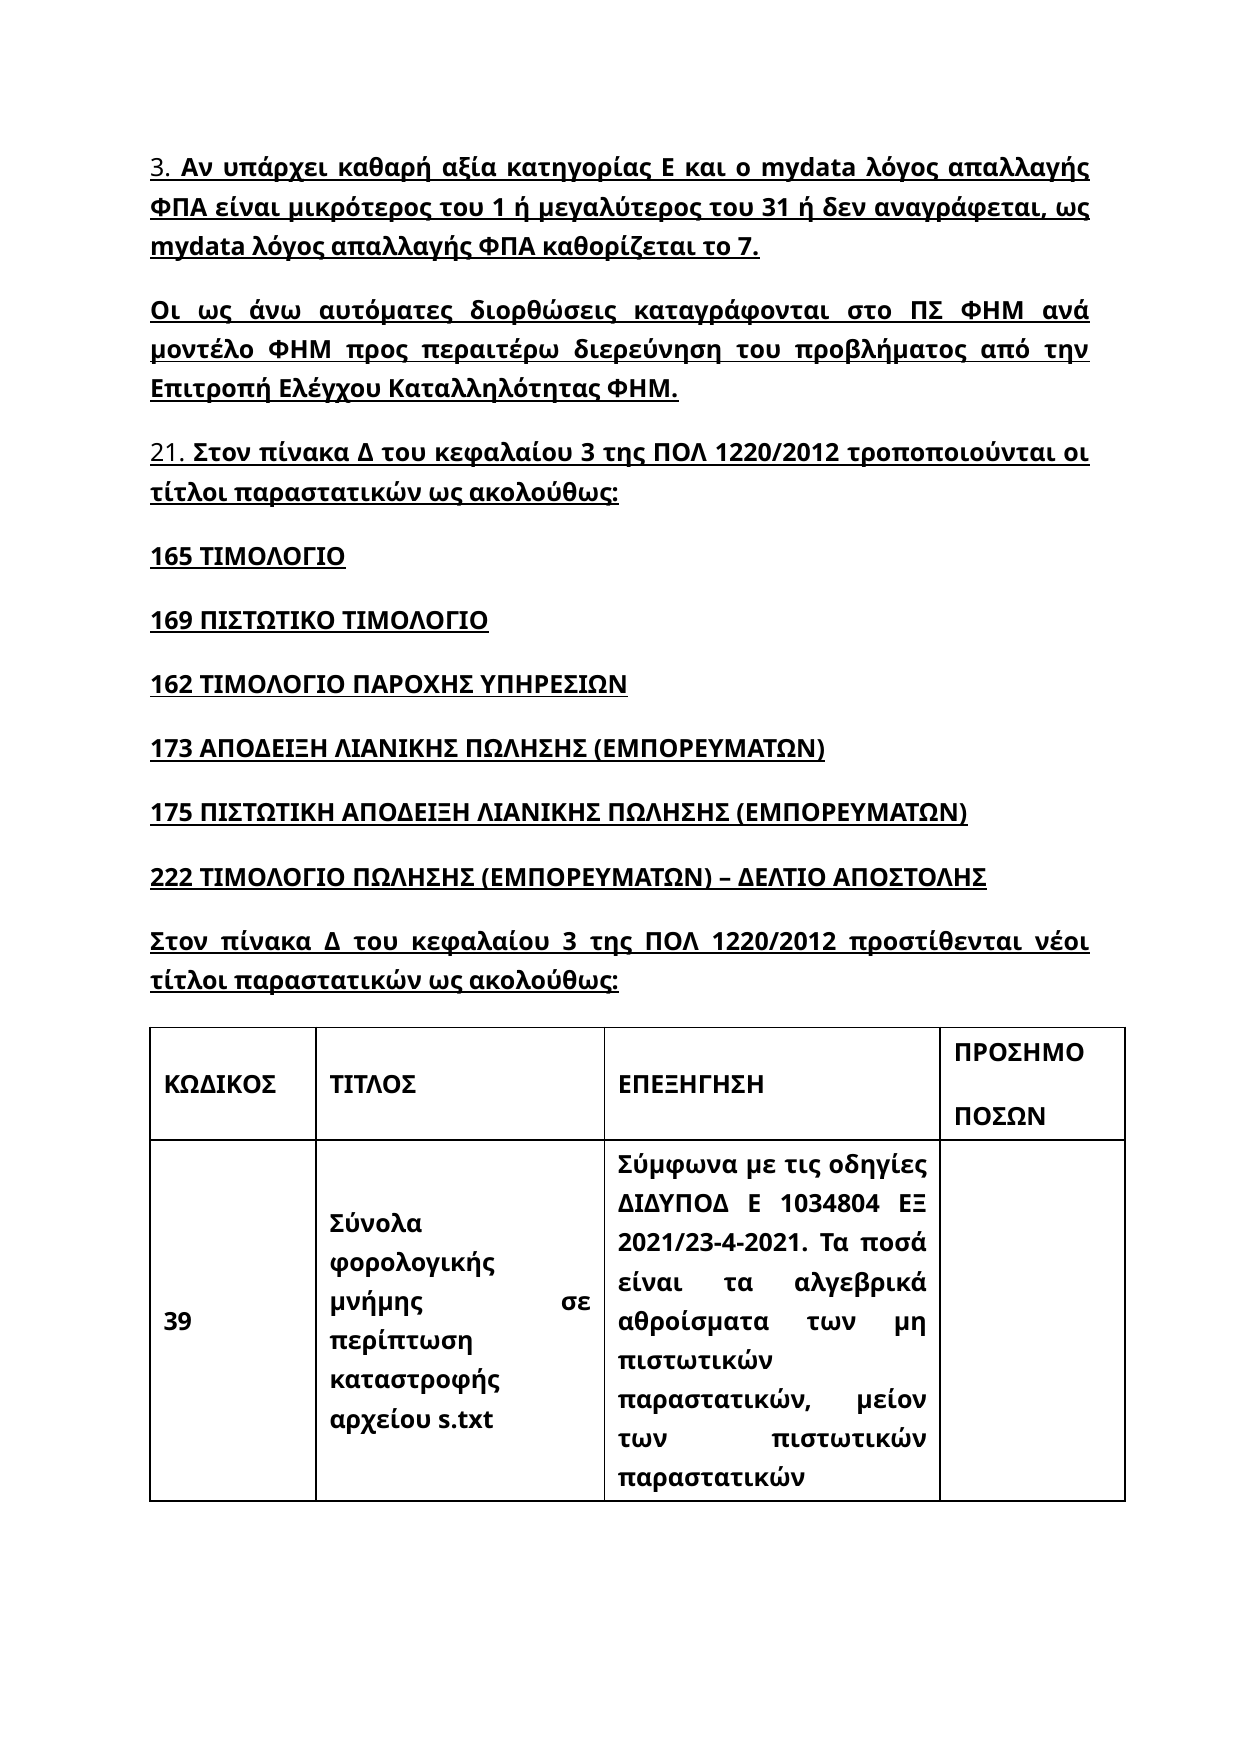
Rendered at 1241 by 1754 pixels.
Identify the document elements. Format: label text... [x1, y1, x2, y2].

text 222 ΤΙΜΟΛΟΓΙΟ ΠΩΛΗΣΗΣ (ΕΜΠΟΡΕΥΜΑΤΩΝ) – ΔΕΛΤΙΟ ΑΠΟΣΤΟΛΗΣ [150, 859, 1090, 893]
text 173 ΑΠΟΔΕΙΞΗ ΛΙΑΝΙΚΗΣ ΠΩΛΗΣΗΣ (ΕΜΠΟΡΕΥΜΑΤΩΝ) [150, 731, 1090, 765]
table_header ΠΡΟΣΗΜΟ ΠΟΣΩΝ [941, 1028, 1124, 1139]
table_cell Σύνολα φορολογικής μνήμης σε περίπτωση καταστροφής αρχείου s.txt [317, 1141, 604, 1500]
table_cell [941, 1141, 1124, 1500]
text 162 ΤΙΜΟΛΟΓΙΟ ΠΑΡΟΧΗΣ ΥΠΗΡΕΣΙΩΝ [150, 667, 1090, 701]
text 21. Στον πίνακα Δ του κεφαλαίου 3 της ΠΟΛ 1220/2012 τροποποιούνται οι [150, 435, 1090, 464]
text Οι ως άνω αυτόματες διορθώσεις καταγράφονται στο ΠΣ ΦΗΜ ανά [150, 292, 1090, 321]
text μοντέλο ΦΗΜ προς περαιτέρω διερεύνηση του προβλήματος από την [150, 323, 1090, 361]
text Επιτροπή Ελέγχου Καταλληλότητας ΦΗΜ. [150, 362, 1090, 405]
table_cell 39 [151, 1141, 315, 1500]
text 165 ΤΙΜΟΛΟΓΙΟ [150, 538, 1090, 572]
table_cell Σύμφωνα με τις οδηγίες ΔΙΔΥΠΟΔ Ε 1034804 ΕΞ 2021/23-4-2021. Τα ποσά είναι τα αλγεβρικά αθροίσματα των μη πιστωτικών παραστατικών, μείον των πιστωτικών παραστατικών [605, 1141, 939, 1500]
text mydata λόγος απαλλαγής ΦΠΑ καθορίζεται το 7. [150, 220, 1090, 262]
text 3. Αν υπάρχει καθαρή αξία κατηγορίας Ε και ο mydata λόγος απαλλαγής [150, 150, 1090, 179]
text 175 ΠΙΣΤΩΤΙΚΗ ΑΠΟΔΕΙΞΗ ΛΙΑΝΙΚΗΣ ΠΩΛΗΣΗΣ (ΕΜΠΟΡΕΥΜΑΤΩΝ) [150, 795, 1090, 829]
text ΦΠΑ είναι μικρότερος του 1 ή μεγαλύτερος του 31 ή δεν αναγράφεται, ως [150, 181, 1090, 218]
text τίτλοι παραστατικών ως ακολούθως: [150, 954, 1090, 997]
text 169 ΠΙΣΤΩΤΙΚΟ ΤΙΜΟΛΟΓΙΟ [150, 602, 1090, 637]
table_header ΚΩΔΙΚΟΣ [151, 1028, 315, 1139]
text τίτλοι παραστατικών ως ακολούθως: [150, 466, 1090, 508]
text Στον πίνακα Δ του κεφαλαίου 3 της ΠΟΛ 1220/2012 προστίθενται νέοι [150, 923, 1090, 952]
table_header ΤΙΤΛΟΣ [317, 1028, 604, 1139]
table_header ΕΠΕΞΗΓΗΣΗ [605, 1028, 939, 1139]
